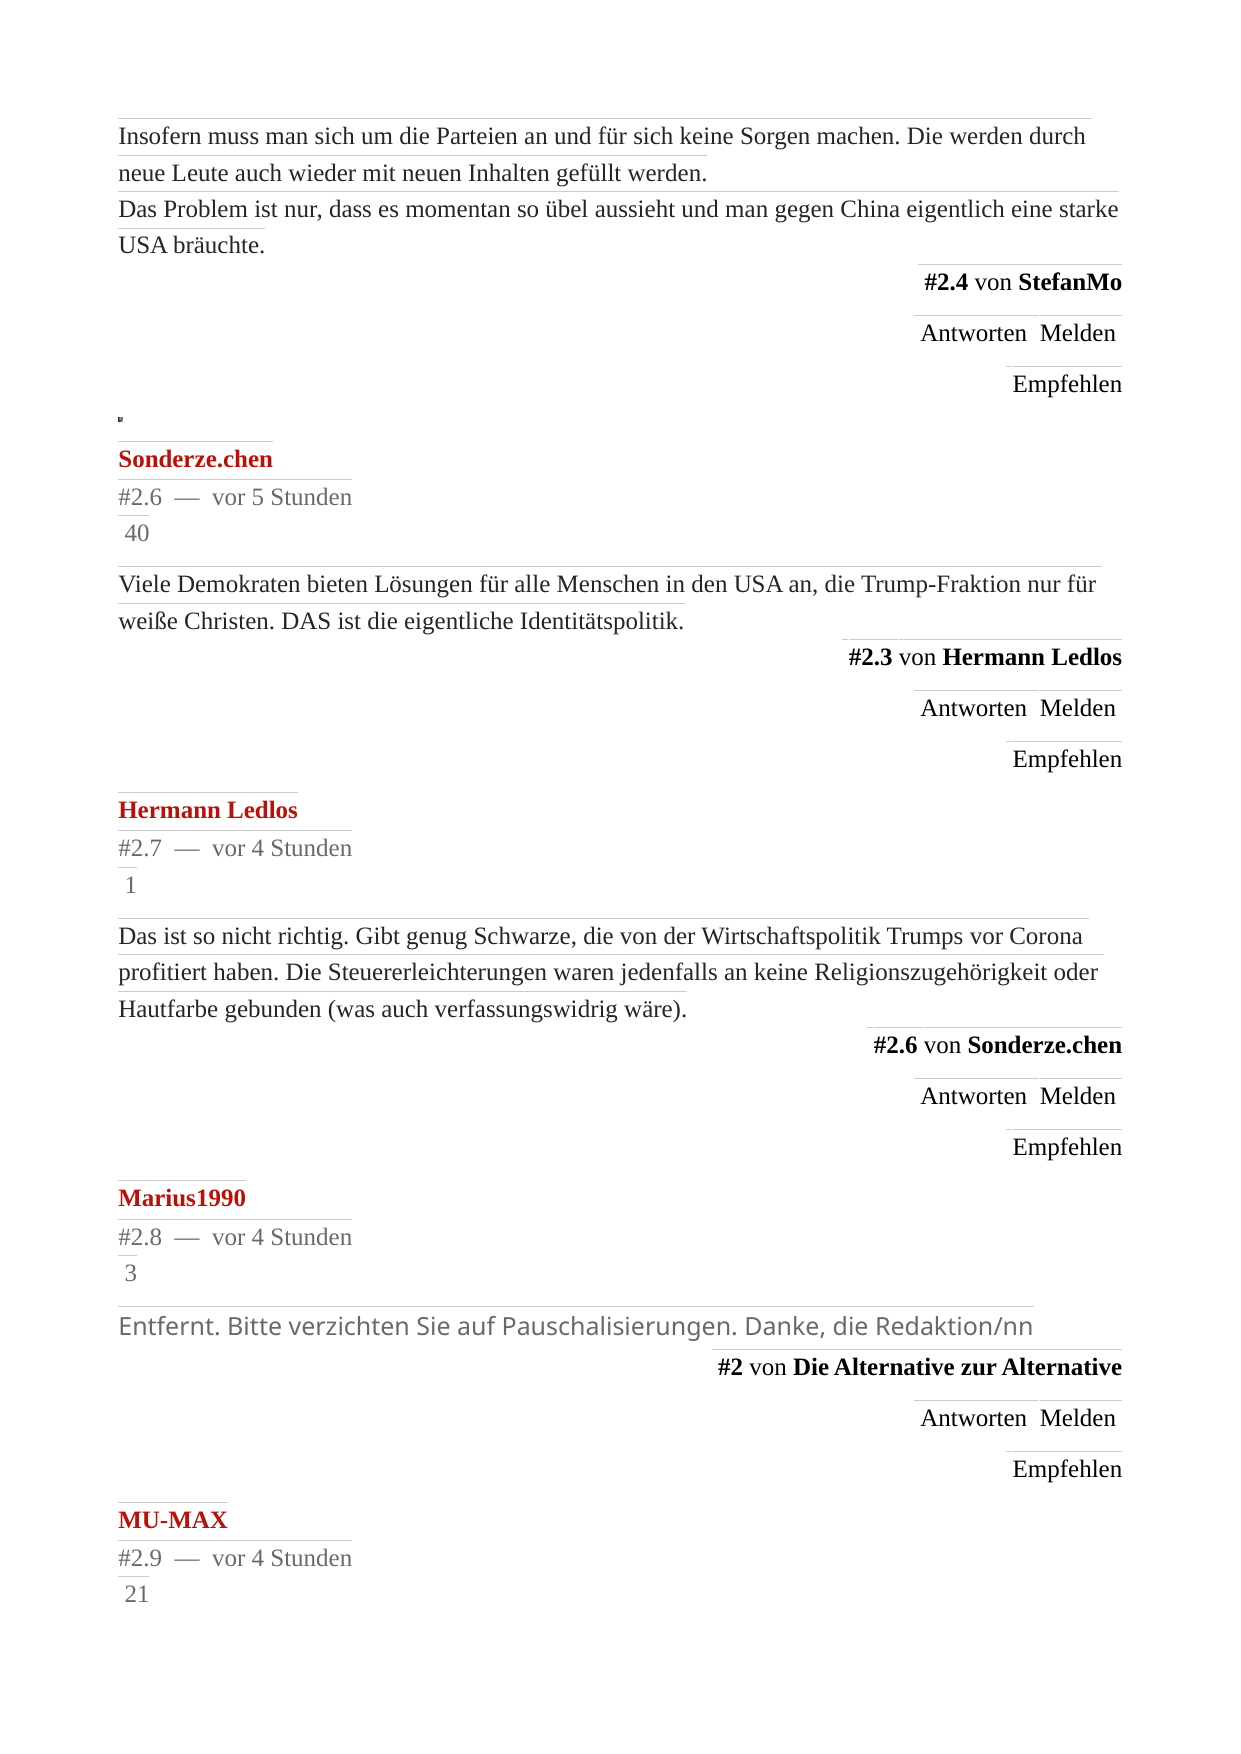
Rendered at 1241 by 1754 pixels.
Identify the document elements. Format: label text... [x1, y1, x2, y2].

text 40 [118, 515, 1122, 547]
text Das ist so nicht richtig. Gibt genug Schwarze, die von der Wirtschaftspolitik Trumps vor Corona profitiert haben. Die Steuererleichterungen waren jedenfalls an keine Religionszugehörigkeit oder Hautfarbe gebunden (was auch verfassungswidrig wäre). [118, 918, 1122, 1023]
subtitle MU-MAX [118, 1502, 1122, 1533]
subtitle Sonderze.chen [118, 441, 1122, 472]
subtitle Marius1990 [118, 1180, 1122, 1212]
text Empfehlen [118, 366, 1122, 398]
text #2.6 — vor 5 Stunden [118, 479, 1122, 511]
subtitle Hermann Ledlos [118, 792, 1122, 824]
text Antworten Melden [118, 690, 1122, 722]
text Insofern muss man sich um die Parteien an und für sich keine Sorgen machen. Die werden durch neue Leute auch wieder mit neuen Inhalten gefüllt werden. [118, 118, 1122, 186]
text #2.4 von StefanMo [118, 264, 1122, 296]
text #2.7 — vor 4 Stunden [118, 830, 1122, 862]
text 3 [118, 1255, 1122, 1287]
text #2.8 — vor 4 Stunden [118, 1218, 1122, 1250]
text Empfehlen [118, 1129, 1122, 1161]
text 1 [118, 867, 1122, 899]
text Empfehlen [118, 741, 1122, 773]
text Antworten Melden [118, 315, 1122, 347]
text Das Problem ist nur, dass es momentan so übel aussieht und man gegen China eigentlich eine starke USA bräuchte. [118, 191, 1122, 259]
text 21 [118, 1576, 1122, 1608]
text Antworten Melden [118, 1400, 1122, 1431]
text #2.9 — vor 4 Stunden [118, 1540, 1122, 1572]
text Antworten Melden [118, 1078, 1122, 1110]
text Entfernt. Bitte verzichten Sie auf Pauschalisierungen. Danke, die Redaktion/nn [118, 1306, 1122, 1343]
text Viele Demokraten bieten Lösungen für alle Menschen in den USA an, die Trump-Fraktion nur für weiße Christen. DAS ist die eigentliche Identitätspolitik. [118, 566, 1122, 634]
text #2 von Die Alternative zur Alternative [118, 1349, 1122, 1380]
text #2.3 von Hermann Ledlos [118, 639, 1122, 671]
text #2.6 von Sonderze.chen [118, 1027, 1122, 1059]
text Empfehlen [118, 1451, 1122, 1482]
